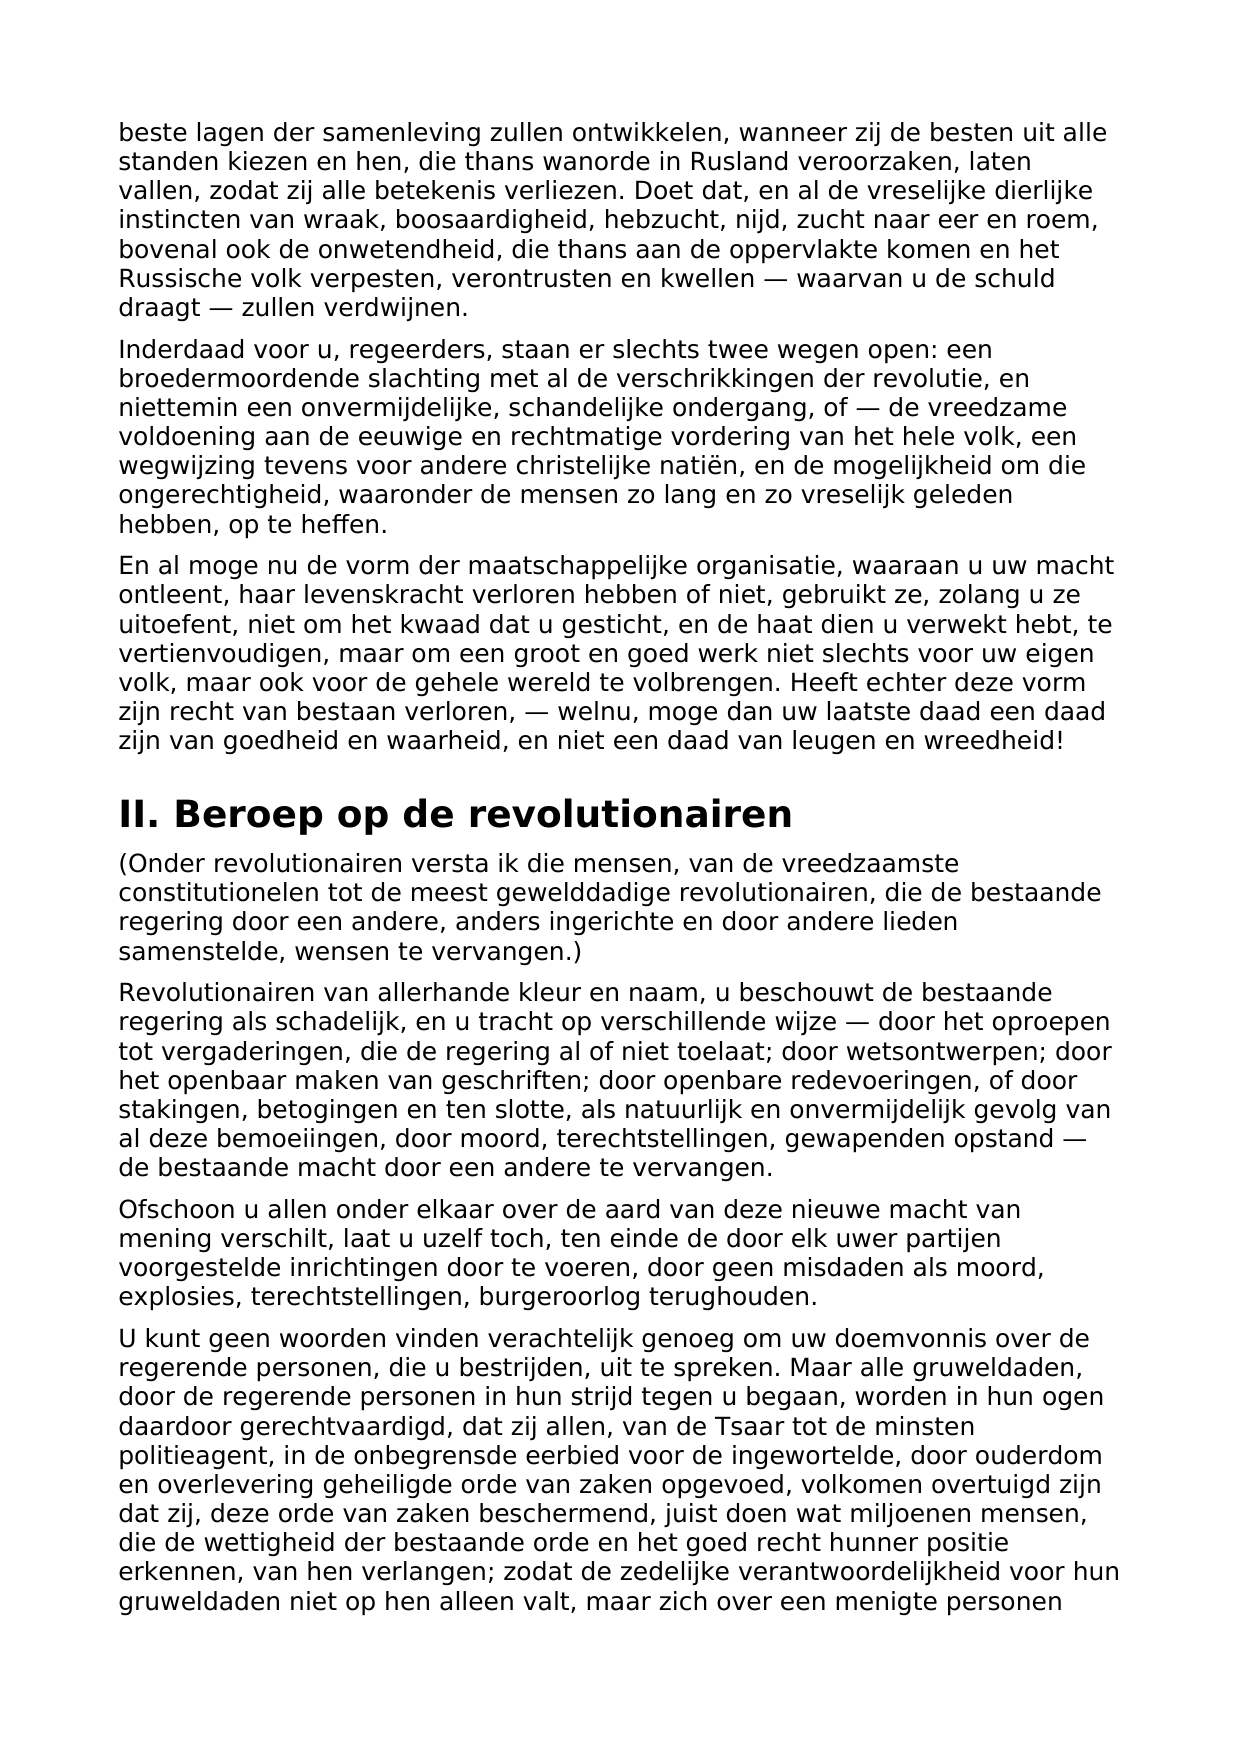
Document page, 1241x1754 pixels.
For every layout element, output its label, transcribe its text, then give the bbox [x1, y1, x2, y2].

text Ofschoon u allen onder elkaar over de aard van deze nieuwe macht van mening verschilt, laat u uzelf toch, ten einde de door elk uwer partijen voorgestelde inrichtingen door te voeren, door geen misdaden als moord, explosies, terechtstellingen, burgeroorlog terughouden. [118, 1195, 1122, 1312]
text U kunt geen woorden vinden verachtelijk genoeg om uw doemvonnis over de regerende personen, die u bestrijden, uit te spreken. Maar alle gruweldaden, door de regerende personen in hun strijd tegen u begaan, worden in hun ogen daardoor gerechtvaardigd, dat zij allen, van de Tsaar tot de minsten politieagent, in de onbegrensde eerbied voor de ingewortelde, door ouderdom en overlevering geheiligde orde van zaken opgevoed, volkomen overtuigd zijn dat zij, deze orde van zaken beschermend, juist doen wat miljoenen mensen, die de wettigheid der bestaande orde en het goed recht hunner positie erkennen, van hen verlangen; zodat de zedelijke verantwoordelijkheid voor hun gruweldaden niet op hen alleen valt, maar zich over een menigte personen [118, 1324, 1122, 1616]
text beste lagen der samenleving zullen ontwikkelen, wanneer zij de besten uit alle standen kiezen en hen, die thans wanorde in Rusland veroorzaken, laten vallen, zodat zij alle betekenis verliezen. Doet dat, en al de vreselijke dierlijke instincten van wraak, boosaardigheid, hebzucht, nijd, zucht naar eer en roem, bovenal ook de onwetendheid, die thans aan de oppervlakte komen en het Russische volk verpesten, verontrusten en kwellen — waarvan u de schuld draagt — zullen verdwijnen. [118, 118, 1122, 322]
text Inderdaad voor u, regeerders, staan er slechts twee wegen open: een broedermoordende slachting met al de verschrikkingen der revolutie, en niettemin een onvermijdelijke, schandelijke ondergang, of — de vreedzame voldoening aan de eeuwige en rechtmatige vordering van het hele volk, een wegwijzing tevens voor andere christelijke natiën, en de mogelijkheid om die ongerechtigheid, waaronder de mensen zo lang en zo vreselijk geleden hebben, op te heffen. [118, 335, 1122, 539]
text (Onder revolutionairen versta ik die mensen, van de vreedzaamste constitutionelen tot de meest gewelddadige revolutionairen, die de bestaande regering door een andere, anders ingerichte en door andere lieden samenstelde, wensen te vervangen.) [118, 849, 1122, 966]
text En al moge nu de vorm der maatschappelijke organisatie, waaraan u uw macht ontleent, haar levenskracht verloren hebben of niet, gebruikt ze, zolang u ze uitoefent, niet om het kwaad dat u gesticht, en de haat dien u verwekt hebt, te vertienvoudigen, maar om een groot en goed werk niet slechts voor uw eigen volk, maar ook voor de gehele wereld te volbrengen. Heeft echter deze vorm zijn recht van bestaan verloren, — welnu, moge dan uw laatste daad een daad zijn van goedheid en waarheid, en niet een daad van leugen en wreedheid! [118, 551, 1122, 756]
subtitle II. Beroep op de revolutionairen [118, 793, 1122, 837]
text Revolutionairen van allerhande kleur en naam, u beschouwt de bestaande regering als schadelijk, en u tracht op verschillende wijze — door het oproepen tot vergaderingen, die de regering al of niet toelaat; door wetsontwerpen; door het openbaar maken van geschriften; door openbare redevoeringen, of door stakingen, betogingen en ten slotte, als natuurlijk en onvermijdelijk gevolg van al deze bemoeiingen, door moord, terechtstellingen, gewapenden opstand — de bestaande macht door een andere te vervangen. [118, 978, 1122, 1183]
